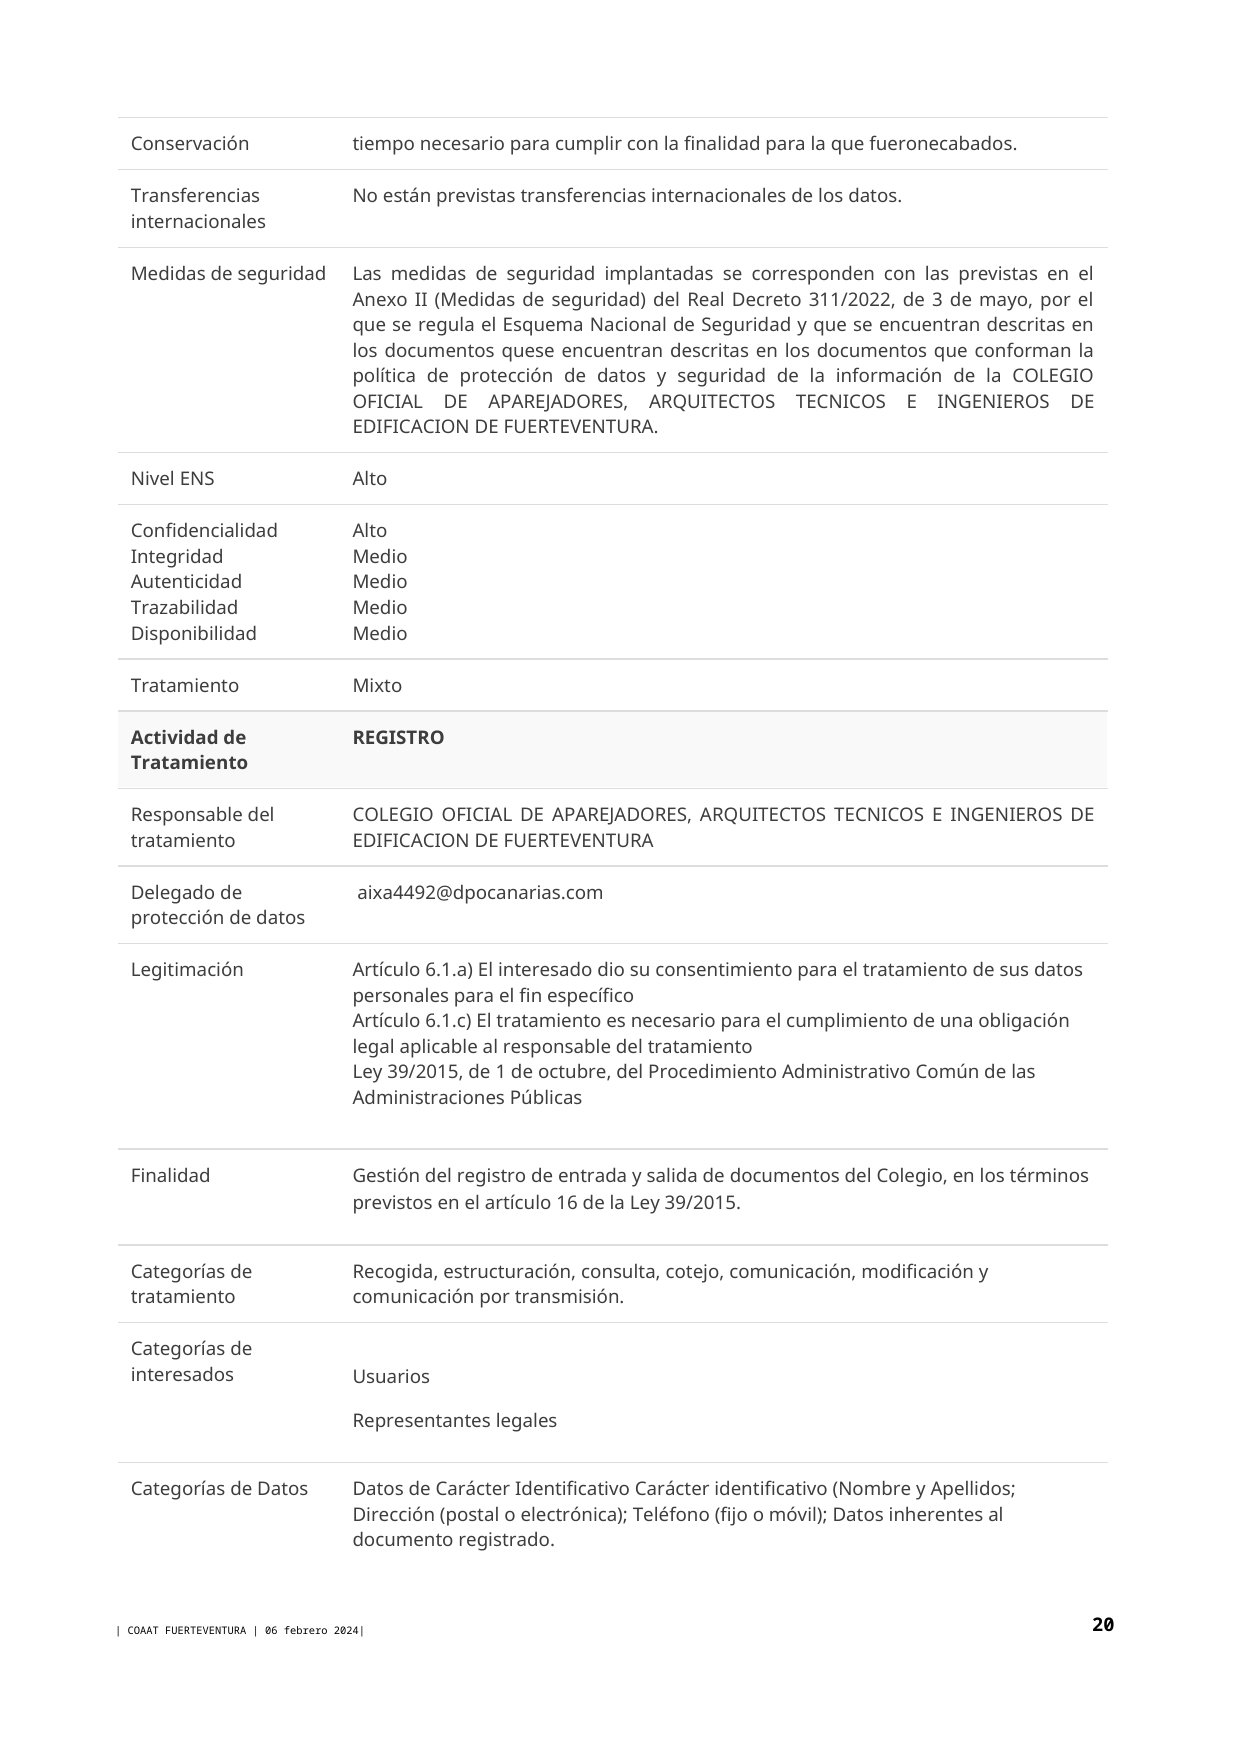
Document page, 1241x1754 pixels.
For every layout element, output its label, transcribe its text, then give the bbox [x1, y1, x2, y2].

table_cell No están previstas transferencias internacionales de los datos. [340, 170, 1107, 246]
table_cell Usuarios Representantes legales [340, 1323, 1107, 1462]
table_cell Categorías de Datos [118, 1463, 340, 1565]
table_cell Categorías de tratamiento [118, 1246, 340, 1322]
table_cell Tratamiento [118, 660, 340, 710]
table_cell Responsable del tratamiento [118, 789, 340, 865]
table_cell Recogida, estructuración, consulta, cotejo, comunicación, modificación y comunicación por transmisión. [340, 1246, 1107, 1322]
table_cell Categorías de interesados [118, 1323, 340, 1462]
table_cell Finalidad [118, 1150, 340, 1244]
table_cell Alto Medio Medio Medio Medio [340, 505, 1107, 658]
table_cell Transferencias internacionales [118, 170, 340, 246]
table_cell COLEGIO OFICIAL DE APAREJADORES, ARQUITECTOS TECNICOS E INGENIEROS DE EDIFICACION DE FUERTEVENTURA [340, 789, 1107, 865]
table_cell Nivel ENS [118, 453, 340, 504]
table_cell Datos de Carácter Identificativo Carácter identificativo (Nombre y Apellidos; Dirección (postal o electrónica); Teléfono (fijo o móvil); Datos inherentes al documento registrado. [340, 1463, 1107, 1565]
table_cell Gestión del registro de entrada y salida de documentos del Colegio, en los términos previstos en el artículo 16 de la Ley 39/2015. [340, 1150, 1107, 1244]
table_cell Alto [340, 453, 1107, 504]
table_cell Delegado de protección de datos [118, 867, 340, 943]
table_cell Artículo 6.1.a) El interesado dio su consentimiento para el tratamiento de sus datos personales para el fin específico Artículo 6.1.c) El tratamiento es necesario para el cumplimiento de una obligación legal aplicable al responsable del tratamiento Ley 39/2015, de 1 de octubre, del Procedimiento Administrativo Común de las Administraciones Públicas [340, 944, 1107, 1148]
table_cell Mixto [340, 660, 1107, 710]
table_cell Confidencialidad Integridad Autenticidad Trazabilidad Disponibilidad [118, 505, 340, 658]
table_header Actividad de Tratamiento [118, 712, 340, 787]
table_cell Las medidas de seguridad implantadas se corresponden con las previstas en el Anexo II (Medidas de seguridad) del Real Decreto 311/2022, de 3 de mayo, por el que se regula el Esquema Nacional de Seguridad y que se encuentran descritas en los documentos quese encuentran descritas en los documentos que conforman la política de protección de datos y seguridad de la información de la COLEGIO OFICIAL DE APAREJADORES, ARQUITECTOS TECNICOS E INGENIEROS DE EDIFICACION DE FUERTEVENTURA. [340, 248, 1107, 452]
table_cell tiempo necesario para cumplir con la finalidad para la que fueronecabados. [340, 118, 1107, 169]
table_cell aixa4492@dpocanarias.com [340, 867, 1107, 943]
table_cell Legitimación [118, 944, 340, 1148]
table_cell Medidas de seguridad [118, 248, 340, 452]
table_cell Conservación [118, 118, 340, 169]
table_header REGISTRO [340, 712, 1107, 787]
